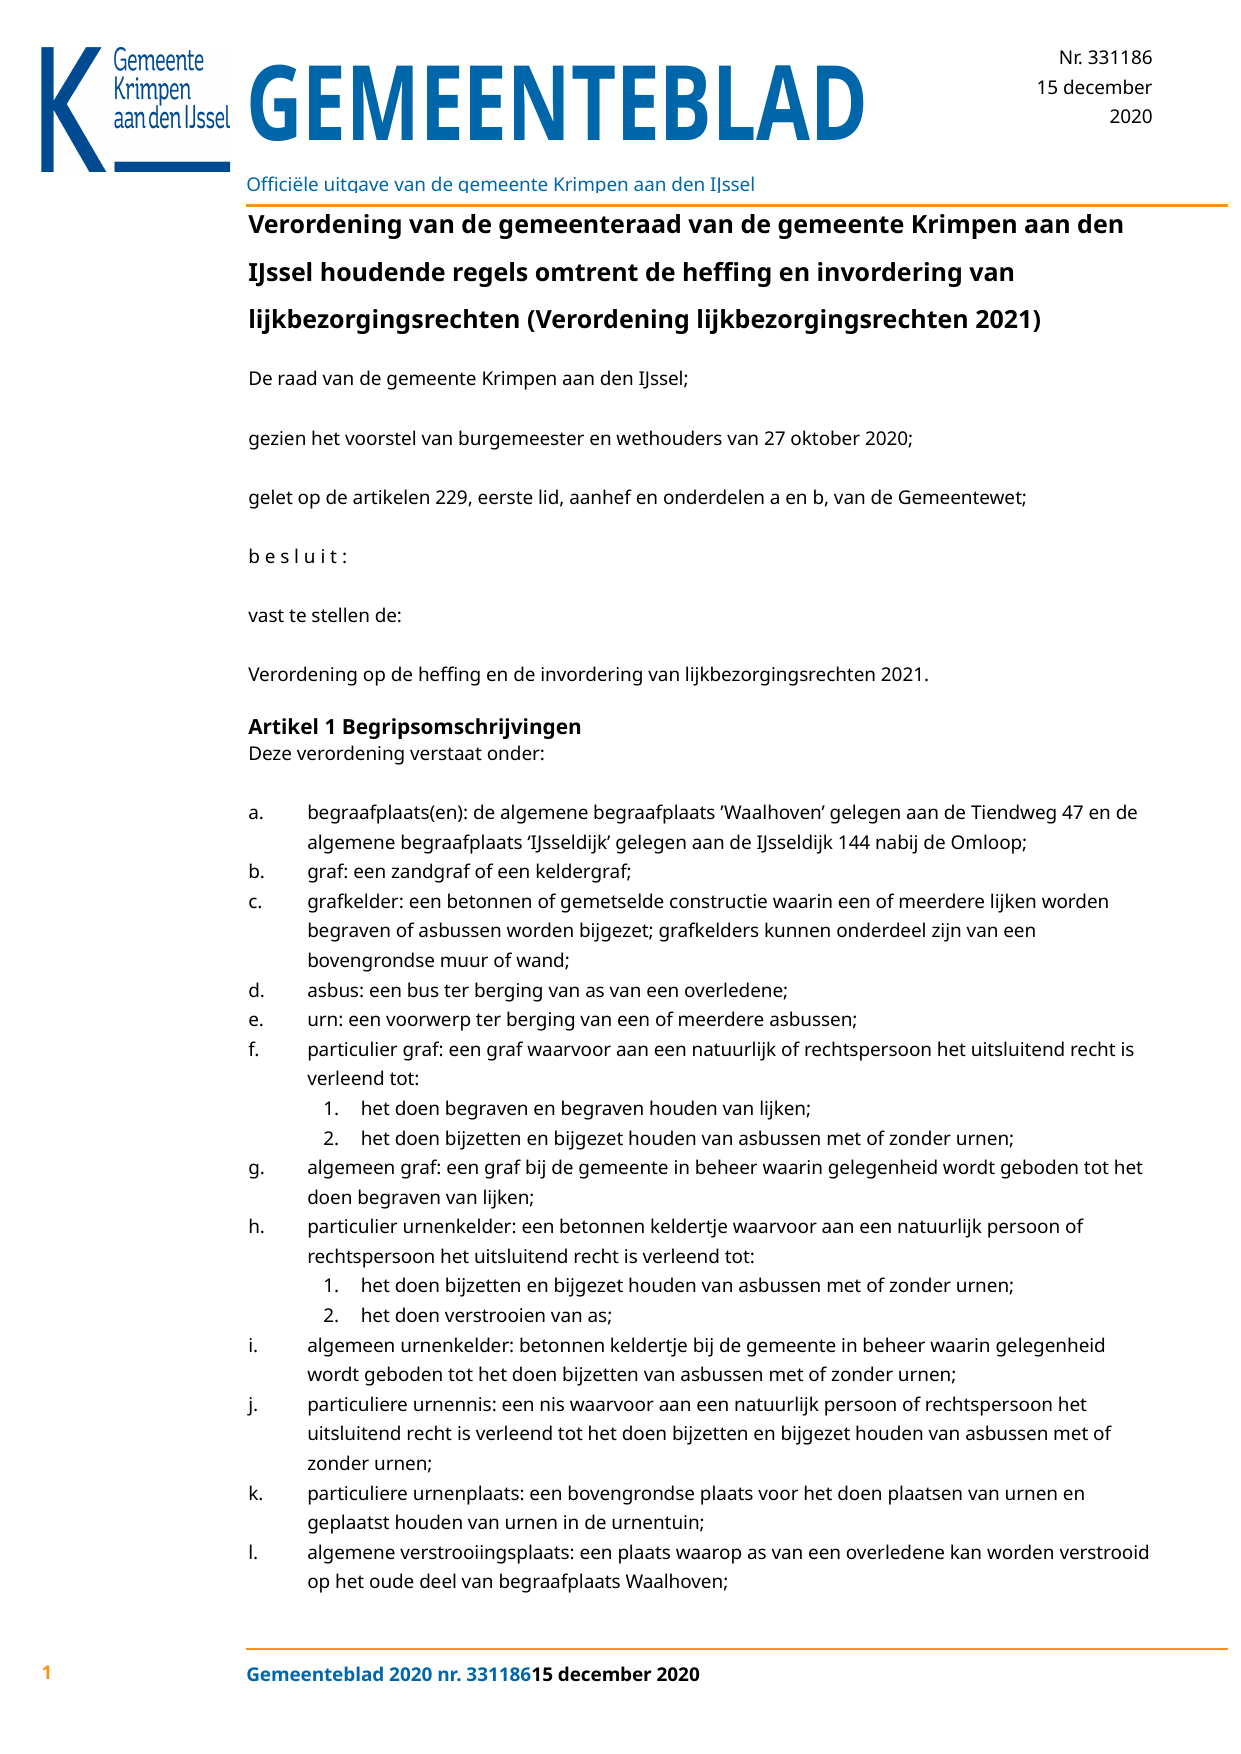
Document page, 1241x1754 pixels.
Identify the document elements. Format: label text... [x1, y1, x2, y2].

list particuliere urnenplaats: een bovengrondse plaats voor het doen plaatsen van urnen en geplaatst houden van urnen in de urnentuin; [248, 1480, 1152, 1535]
text Verordening van de gemeenteraad van de gemeente Krimpen aan den IJssel houdende regels omtrent de heffing en invordering van lijkbezorgingsrechten (Verordening lijkbezorgingsrechten 2021) [248, 207, 1152, 336]
text gelet op de artikelen 229, eerste lid, aanhef en onderdelen a en b, van de Gemeentewet; [248, 484, 1152, 509]
list het doen bijzetten en bijgezet houden van asbussen met of zonder urnen; [323, 1125, 1152, 1151]
text b e s l u i t : [248, 543, 1152, 569]
text Verordening op de heffing en de invordering van lijkbezorgingsrechten 2021. [248, 661, 1152, 687]
list het doen verstrooien van as; [323, 1302, 1152, 1328]
text gezien het voorstel van burgemeester en wethouders van 27 oktober 2020; [248, 425, 1152, 450]
text Artikel 1 Begripsomschrijvingen [248, 712, 1152, 740]
list graf: een zandgraf of een keldergraf; [248, 858, 1152, 884]
list algemeen urnenkelder: betonnen keldertje bij de gemeente in beheer waarin gelegenheid wordt geboden tot het doen bijzetten van asbussen met of zonder urnen; [248, 1332, 1152, 1387]
picture [41, 47, 231, 172]
list asbus: een bus ter berging van as van een overledene; [248, 977, 1152, 1003]
list particuliere urnennis: een nis waarvoor aan een natuurlijk persoon of rechtspersoon het uitsluitend recht is verleend tot het doen bijzetten en bijgezet houden van asbussen met of zonder urnen; [248, 1391, 1152, 1476]
list begraafplaats(en): de algemene begraafplaats ’Waalhoven’ gelegen aan de Tiendweg 47 en de algemene begraafplaats ‘IJsseldijk’ gelegen aan de IJsseldijk 144 nabij de Omloop; [248, 799, 1152, 855]
list urn: een voorwerp ter berging van een of meerdere asbussen; [248, 1006, 1152, 1032]
text vast te stellen de: [248, 602, 1152, 628]
list particulier urnenkelder: een betonnen keldertje waarvoor aan een natuurlijk persoon of rechtspersoon het uitsluitend recht is verleend tot: [248, 1213, 1152, 1269]
list algemeen graf: een graf bij de gemeente in beheer waarin gelegenheid wordt geboden tot het doen begraven van lijken; [248, 1154, 1152, 1210]
list het doen begraven en begraven houden van lijken; [323, 1095, 1152, 1121]
text Deze verordening verstaat onder: [248, 740, 1152, 766]
list grafkelder: een betonnen of gemetselde constructie waarin een of meerdere lijken worden begraven of asbussen worden bijgezet; grafkelders kunnen onderdeel zijn van een bovengrondse muur of wand; [248, 888, 1152, 973]
list het doen bijzetten en bijgezet houden van asbussen met of zonder urnen; [323, 1273, 1152, 1298]
list algemene verstrooiingsplaats: een plaats waarop as van een overledene kan worden verstrooid op het oude deel van begraafplaats Waalhoven; [248, 1539, 1152, 1594]
list particulier graf: een graf waarvoor aan een natuurlijk of rechtspersoon het uitsluitend recht is verleend tot: [248, 1036, 1152, 1091]
text De raad van de gemeente Krimpen aan den IJssel; [248, 366, 1152, 391]
